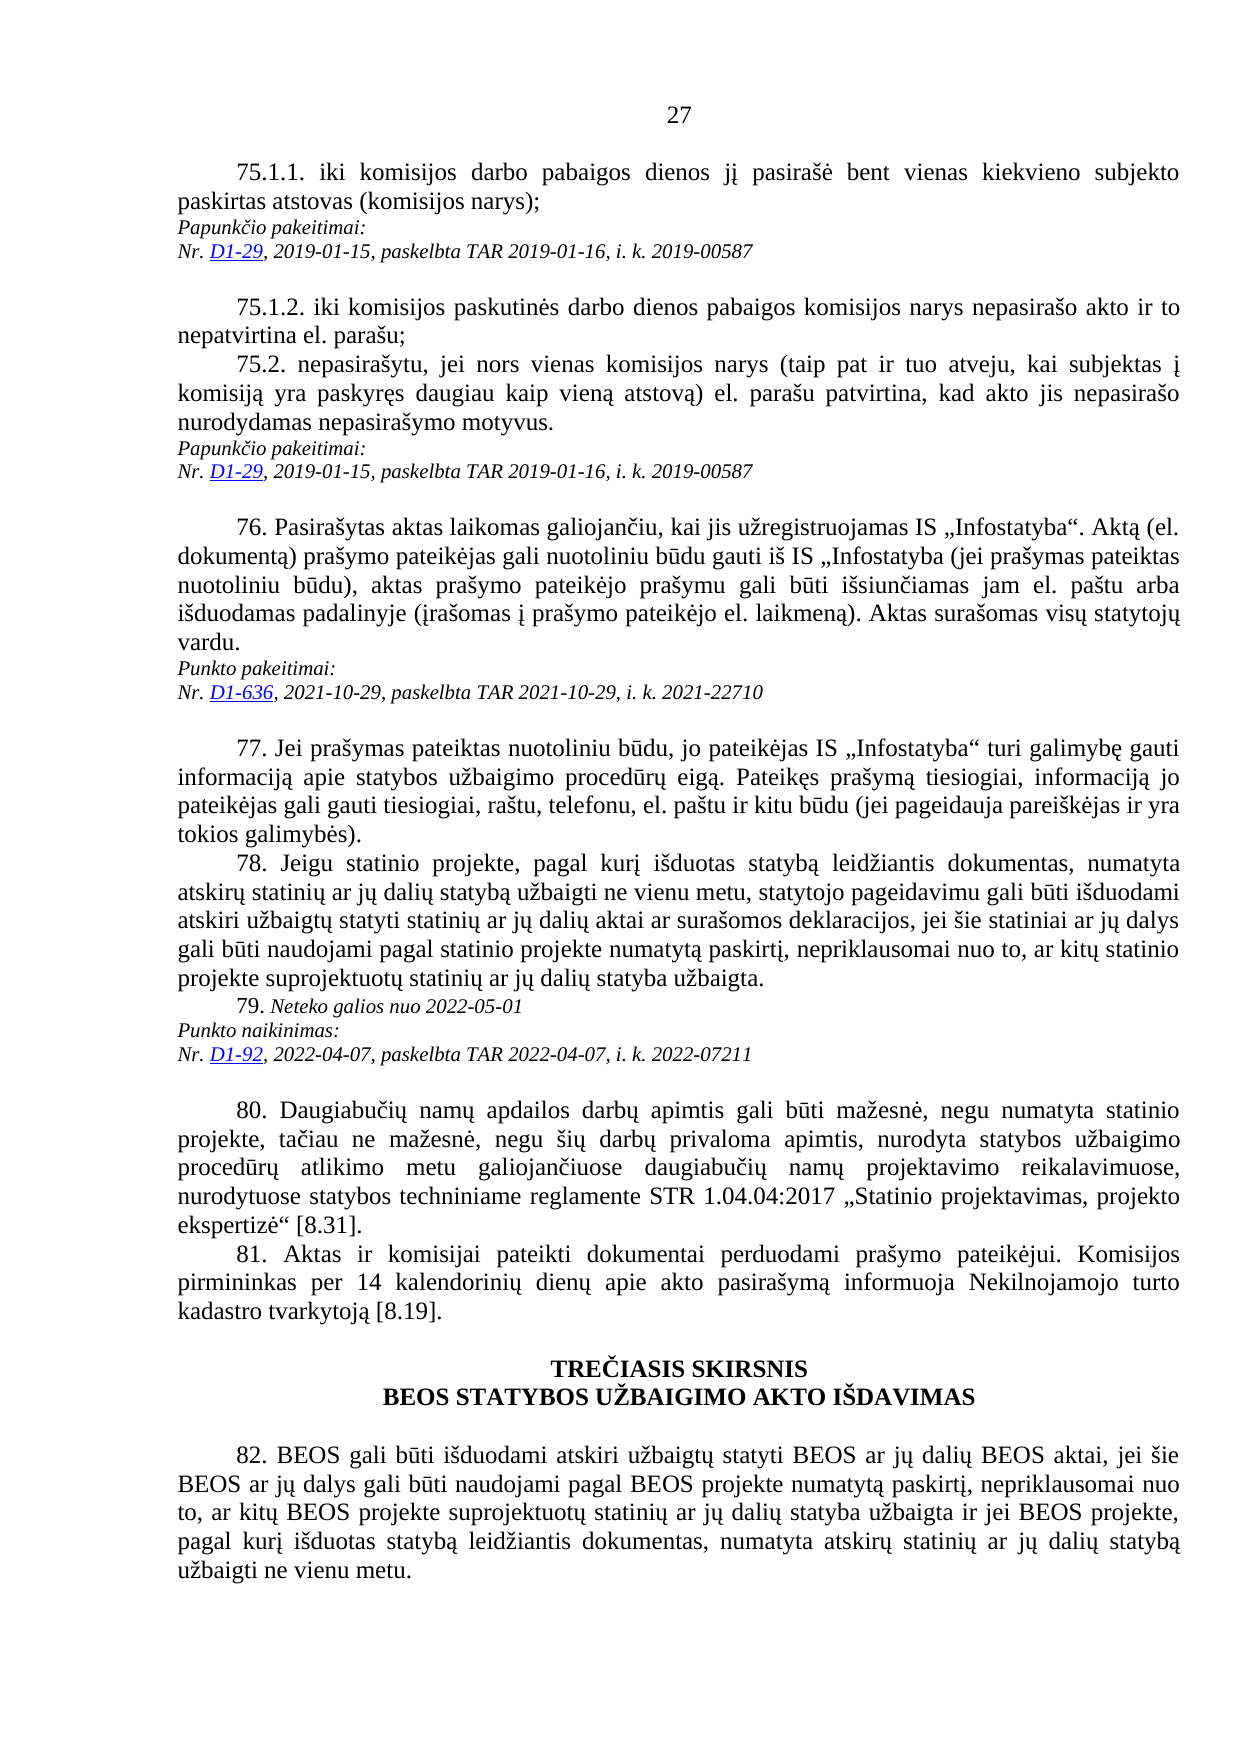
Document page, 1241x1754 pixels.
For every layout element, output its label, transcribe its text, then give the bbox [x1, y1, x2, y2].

text Papunkčio pakeitimai: [177, 435, 1181, 459]
text 75.1.1. iki komisijos darbo pabaigos dienos jį pasirašė bent vienas kiekvieno subjekto paskirtas atstovas (komisijos narys); [177, 157, 1181, 215]
text Nr. D1-29, 2019-01-15, paskelbta TAR 2019-01-16, i. k. 2019-00587 [177, 459, 1181, 483]
text 82. BEOS gali būti išduodami atskiri užbaigtų statyti BEOS ar jų dalių BEOS aktai, jei šie BEOS ar jų dalys gali būti naudojami pagal BEOS projekte numatytą paskirtį, nepriklausomai nuo to, ar kitų BEOS projekte suprojektuotų statinių ar jų dalių statyba užbaigta ir jei BEOS projekte, pagal kurį išduotas statybą leidžiantis dokumentas, numatyta atskirų statinių ar jų dalių statybą užbaigti ne vienu metu. [177, 1440, 1181, 1584]
text Nr. D1-92, 2022-04-07, paskelbta TAR 2022-04-07, i. k. 2022-07211 [177, 1042, 1181, 1066]
text 77. Jei prašymas pateiktas nuotoliniu būdu, jo pateikėjas IS „Infostatyba“ turi galimybę gauti informaciją apie statybos užbaigimo procedūrų eigą. Pateikęs prašymą tiesiogiai, informaciją jo pateikėjas gali gauti tiesiogiai, raštu, telefonu, el. paštu ir kitu būdu (jei pageidauja pareiškėjas ir yra tokios galimybės). [177, 733, 1181, 848]
text 81. Aktas ir komisijai pateikti dokumentai perduodami prašymo pateikėjui. Komisijos pirmininkas per 14 kalendorinių dienų apie akto pasirašymą informuoja Nekilnojamojo turto kadastro tvarkytoją [8.19]. [177, 1239, 1181, 1325]
text 75.1.2. iki komisijos paskutinės darbo dienos pabaigos komisijos narys nepasirašo akto ir to nepatvirtina el. parašu; [177, 292, 1181, 349]
text Nr. D1-29, 2019-01-15, paskelbta TAR 2019-01-16, i. k. 2019-00587 [177, 239, 1181, 263]
text Papunkčio pakeitimai: [177, 215, 1181, 239]
text 75.2. nepasirašytu, jei nors vienas komisijos narys (taip pat ir tuo atveju, kai subjektas į komisiją yra paskyręs daugiau kaip vieną atstovą) el. parašu patvirtina, kad akto jis nepasirašo nurodydamas nepasirašymo motyvus. [177, 349, 1181, 435]
text 78. Jeigu statinio projekte, pagal kurį išduotas statybą leidžiantis dokumentas, numatyta atskirų statinių ar jų dalių statybą užbaigti ne vienu metu, statytojo pageidavimu gali būti išduodami atskiri užbaigtų statyti statinių ar jų dalių aktai ar surašomos deklaracijos, jei šie statiniai ar jų dalys gali būti naudojami pagal statinio projekte numatytą paskirtį, nepriklausomai nuo to, ar kitų statinio projekte suprojektuotų statinių ar jų dalių statyba užbaigta. [177, 848, 1181, 992]
text BEOS STATYBOS UŽBAIGIMO AKTO IŠDAVIMAS [177, 1382, 1181, 1411]
text Nr. D1-636, 2021-10-29, paskelbta TAR 2021-10-29, i. k. 2021-22710 [177, 680, 1181, 704]
text 79. Neteko galios nuo 2022-05-01 [177, 992, 1181, 1018]
text Punkto pakeitimai: [177, 656, 1181, 680]
text Punkto naikinimas: [177, 1018, 1181, 1042]
text TREČIASIS SKIRSNIS [177, 1354, 1181, 1382]
text 76. Pasirašytas aktas laikomas galiojančiu, kai jis užregistruojamas IS „Infostatyba“. Aktą (el. dokumentą) prašymo pateikėjas gali nuotoliniu būdu gauti iš IS „Infostatyba (jei prašymas pateiktas nuotoliniu būdu), aktas prašymo pateikėjo prašymu gali būti išsiunčiamas jam el. paštu arba išduodamas padalinyje (įrašomas į prašymo pateikėjo el. laikmeną). Aktas surašomas visų statytojų vardu. [177, 512, 1181, 656]
text 80. Daugiabučių namų apdailos darbų apimtis gali būti mažesnė, negu numatyta statinio projekte, tačiau ne mažesnė, negu šių darbų privaloma apimtis, nurodyta statybos užbaigimo procedūrų atlikimo metu galiojančiuose daugiabučių namų projektavimo reikalavimuose, nurodytuose statybos techniniame reglamente STR 1.04.04:2017 „Statinio projektavimas, projekto ekspertizė“ [8.31]. [177, 1095, 1181, 1239]
